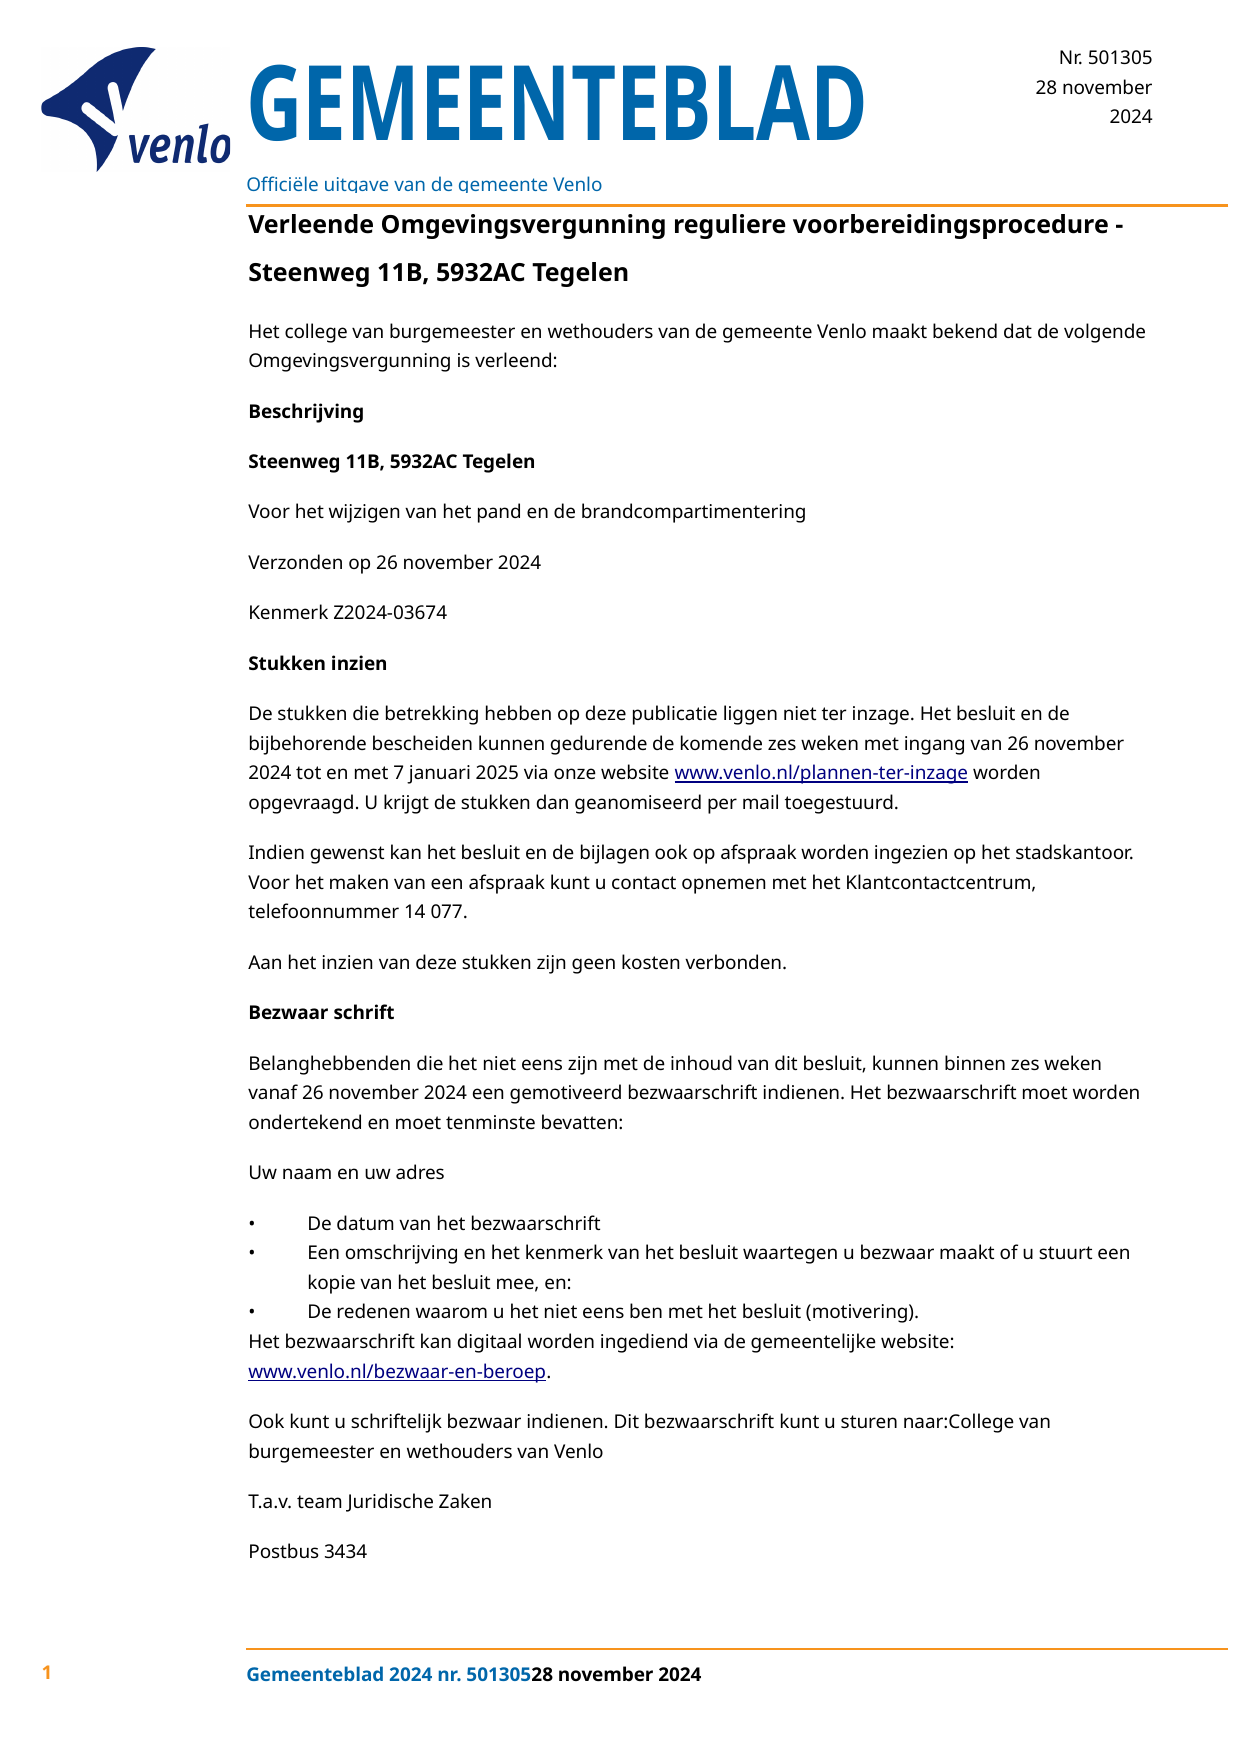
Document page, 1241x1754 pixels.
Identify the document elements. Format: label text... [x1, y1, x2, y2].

text Postbus 3434 [248, 1539, 1152, 1564]
text Belanghebbenden die het niet eens zijn met de inhoud van dit besluit, kunnen binnen zes weken vanaf 26 november 2024 een gemotiveerd bezwaarschrift indienen. Het bezwaarschrift moet worden ondertekend en moet tenminste bevatten: [248, 1050, 1152, 1135]
text Het bezwaarschrift kan digitaal worden ingediend via de gemeentelijke website: www.venlo.nl/bezwaar-en-beroep. [248, 1328, 1152, 1384]
picture [41, 47, 231, 172]
text Bezwaar schrift [248, 999, 1152, 1025]
text Steenweg 11B, 5932AC Tegelen [248, 448, 1152, 474]
text T.a.v. team Juridische Zaken [248, 1488, 1152, 1514]
list De redenen waarom u het niet eens ben met het besluit (motivering). [248, 1299, 1152, 1324]
list Een omschrijving en het kenmerk van het besluit waartegen u bezwaar maakt of u stuurt een kopie van het besluit mee, en: [248, 1239, 1152, 1295]
text Stukken inzien [248, 650, 1152, 676]
text Beschrijving [248, 398, 1152, 424]
list De datum van het bezwaarschrift [248, 1210, 1152, 1236]
text Het college van burgemeester en wethouders van de gemeente Venlo maakt bekend dat de volgende Omgevingsvergunning is verleend: [248, 318, 1152, 373]
text Uw naam en uw adres [248, 1159, 1152, 1185]
text Voor het wijzigen van het pand en de brandcompartimentering [248, 499, 1152, 524]
text Indien gewenst kan het besluit en de bijlagen ook op afspraak worden ingezien op het stadskantoor. Voor het maken van een afspraak kunt u contact opnemen met het Klantcontactcentrum, telefoonnummer 14 077. [248, 839, 1152, 924]
text De stukken die betrekking hebben op deze publicatie liggen niet ter inzage. Het besluit en de bijbehorende bescheiden kunnen gedurende de komende zes weken met ingang van 26 november 2024 tot en met 7 januari 2025 via onze website www.venlo.nl/plannen-ter-inzage worden opgevraagd. U krijgt de stukken dan geanomiseerd per mail toegestuurd. [248, 700, 1152, 815]
text Verleende Omgevingsvergunning reguliere voorbereidingsprocedure - Steenweg 11B, 5932AC Tegelen [248, 207, 1152, 288]
text Kenmerk Z2024-03674 [248, 599, 1152, 625]
text Aan het inzien van deze stukken zijn geen kosten verbonden. [248, 949, 1152, 975]
text Verzonden op 26 november 2024 [248, 549, 1152, 575]
text Ook kunt u schriftelijk bezwaar indienen. Dit bezwaarschrift kunt u sturen naar:College van burgemeester en wethouders van Venlo [248, 1408, 1152, 1464]
